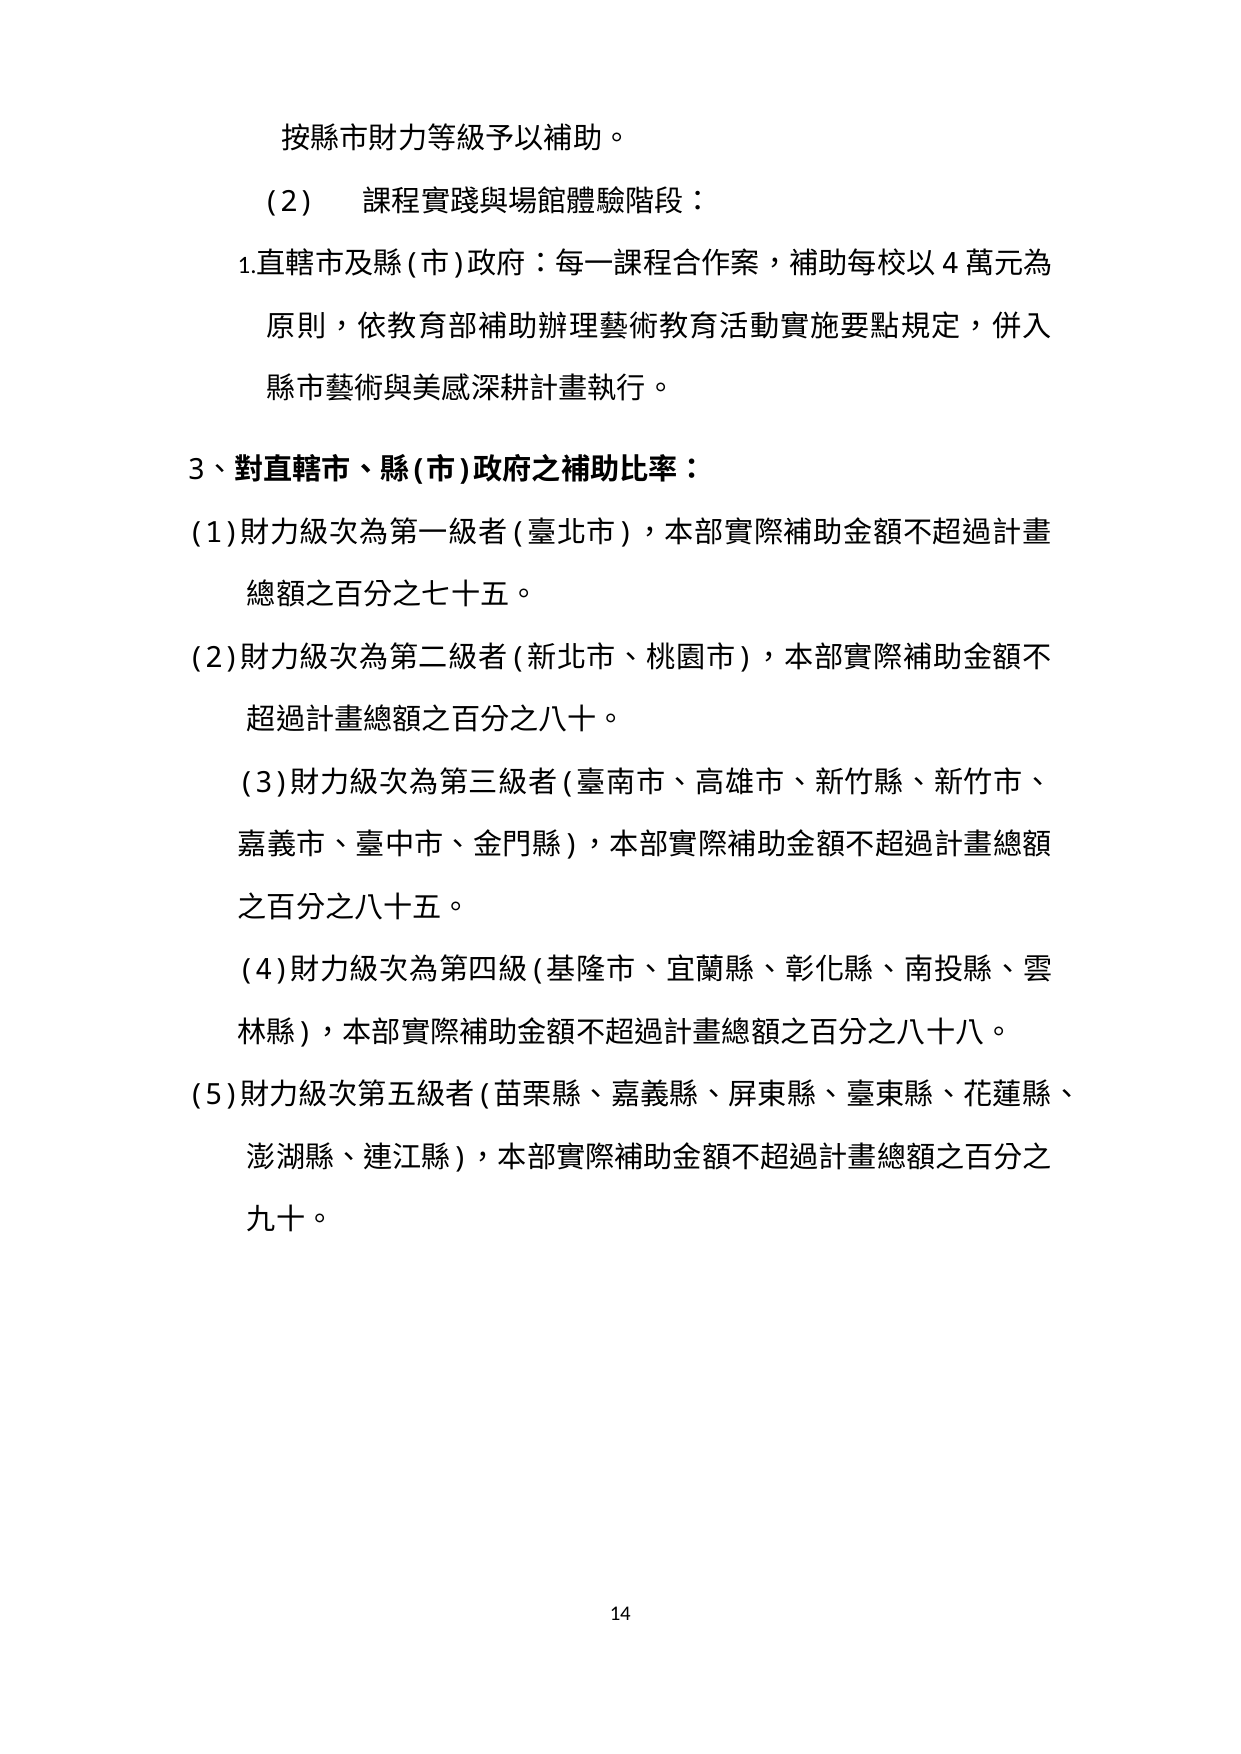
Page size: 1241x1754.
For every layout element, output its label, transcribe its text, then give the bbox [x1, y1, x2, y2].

list 財力級次為第二級者(新北市、桃園市)，本部實際補助金額不超過計畫總額之百分之八十。 [187, 613, 1053, 738]
list 財力級次為第三級者(臺南市、高雄市、新竹縣、新竹市、嘉義市、臺中市、金門縣)，本部實際補助金額不超過計畫總額之百分之八十五。 [237, 738, 1053, 925]
list 課程實踐與場館體驗階段： [262, 157, 1053, 219]
list 對直轄市、縣(市)政府之補助比率： [187, 425, 1053, 488]
list 按縣市財力等級予以補助。 [237, 94, 1053, 157]
list 財力級次為第四級(基隆市、宜蘭縣、彰化縣、南投縣、雲林縣)，本部實際補助金額不超過計畫總額之百分之八十八。 [237, 925, 1053, 1050]
list 財力級次第五級者(苗栗縣、嘉義縣、屏東縣、臺東縣、花蓮縣、澎湖縣、連江縣)，本部實際補助金額不超過計畫總額之百分之九十。 [187, 1050, 1053, 1238]
list 財力級次為第一級者(臺北市)，本部實際補助金額不超過計畫總額之百分之七十五。 [187, 488, 1053, 613]
list 直轄市及縣(市)政府：每一課程合作案，補助每校以4萬元為原則，依教育部補助辦理藝術教育活動實施要點規定，併入縣市藝術與美感深耕計畫執行。 [237, 219, 1053, 407]
